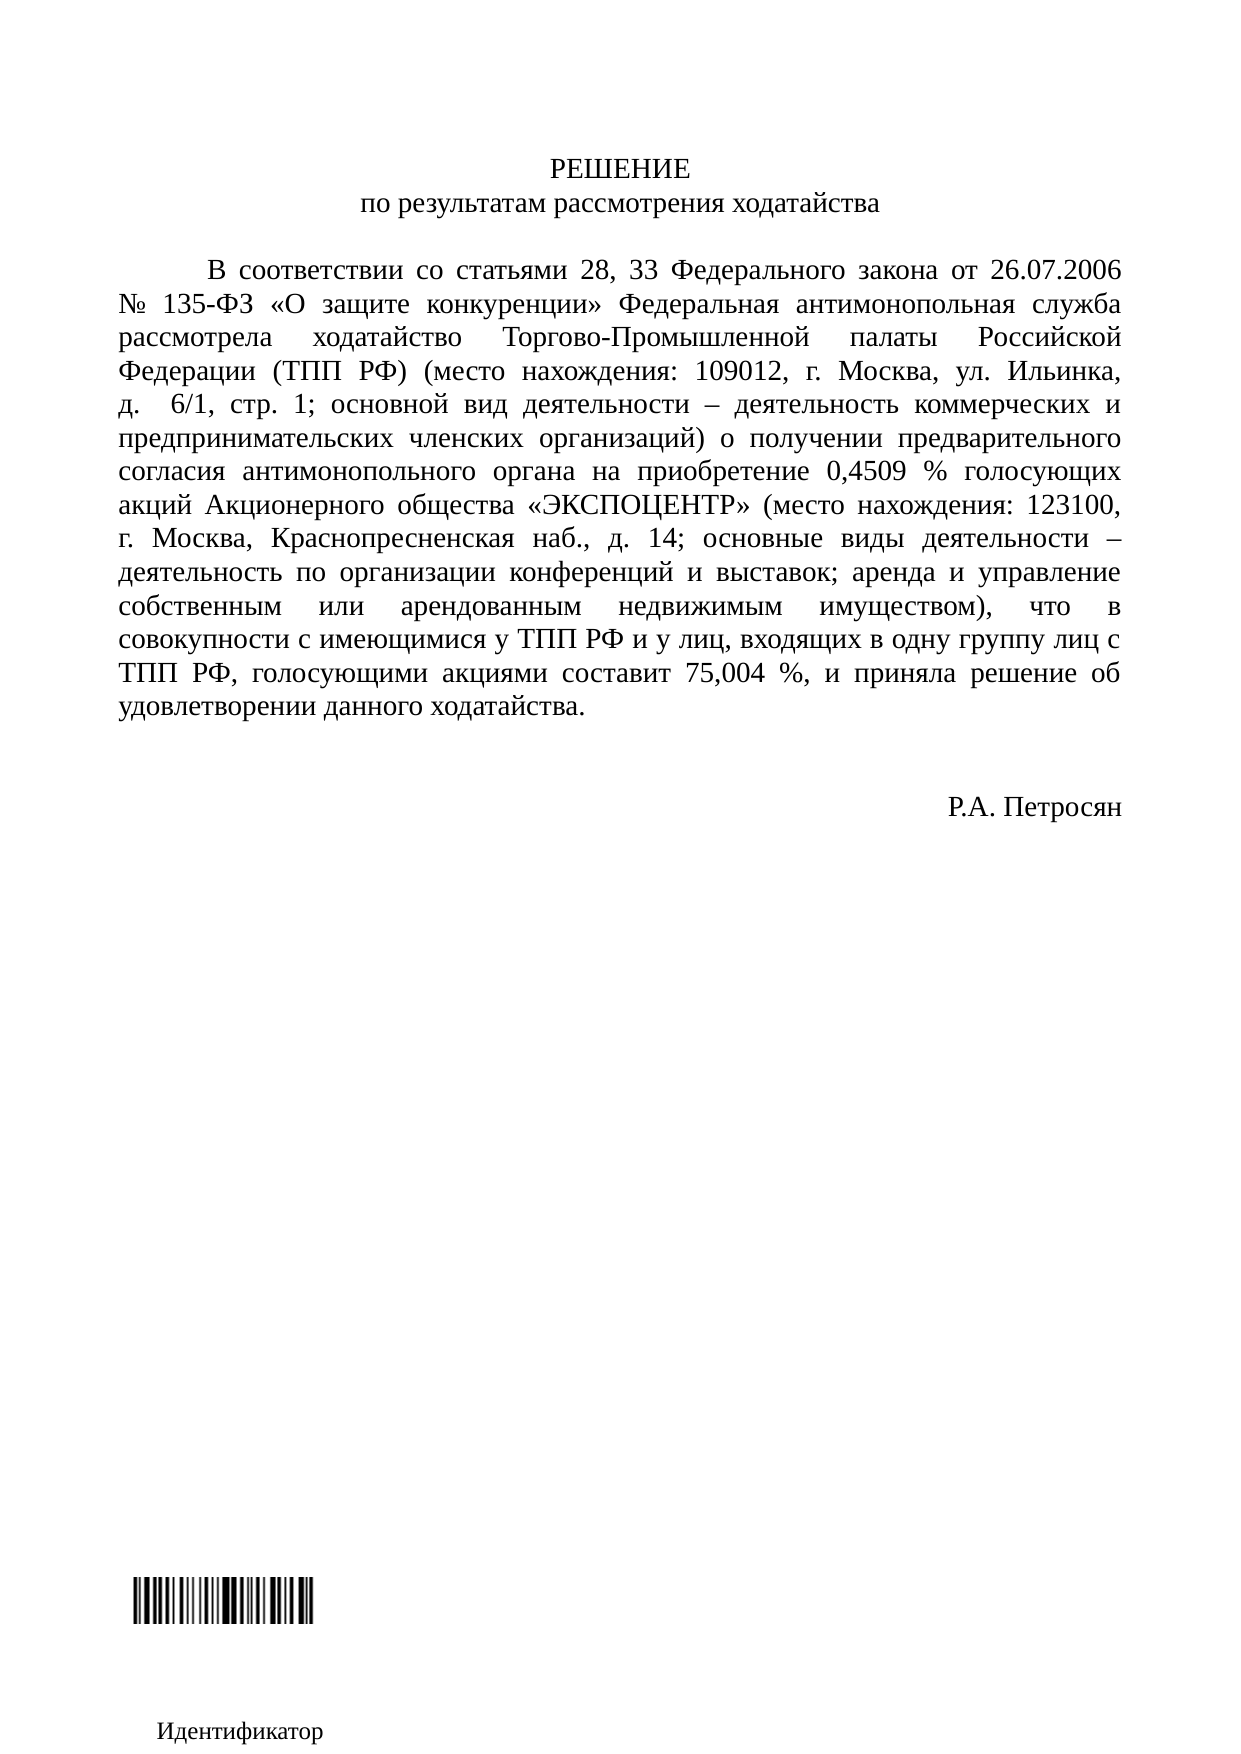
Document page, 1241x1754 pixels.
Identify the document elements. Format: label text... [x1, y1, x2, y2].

text РЕШЕНИЕ [118, 152, 1122, 185]
subtitle Р.А. Петросян [868, 789, 1122, 822]
text В соответствии со статьями 28, 33 Федерального закона от 26.07.2006 № 135-ФЗ «О защите конкуренции» Федеральная антимонопольная служба рассмотрела ходатайство Торгово-Промышленной палаты Российской Федерации (ТПП РФ) (место нахождения: 109012, г. Москва, ул. Ильинка, д. 6/1, стр. 1; основной вид деятельности – деятельность коммерческих и предпринимательских членских организаций) о получении предварительного согласия антимонопольного органа на приобретение 0,4509 % голосующих акций Акционерного общества «ЭКСПОЦЕНТР» (место нахождения: 123100, г. Москва, Краснопресненская наб., д. 14; основные виды деятельности – деятельность по организации конференций и выставок; аренда и управление собственным или арендованным недвижимым имуществом), что в совокупности с имеющимися у ТПП РФ и у лиц, входящих в одну группу лиц с ТПП РФ, голосующими акциями составит 75,004 %, и приняла решение об удовлетворении данного ходатайства. [118, 252, 1122, 722]
text по результатам рассмотрения ходатайства [118, 185, 1122, 219]
picture [118, 1577, 331, 1624]
